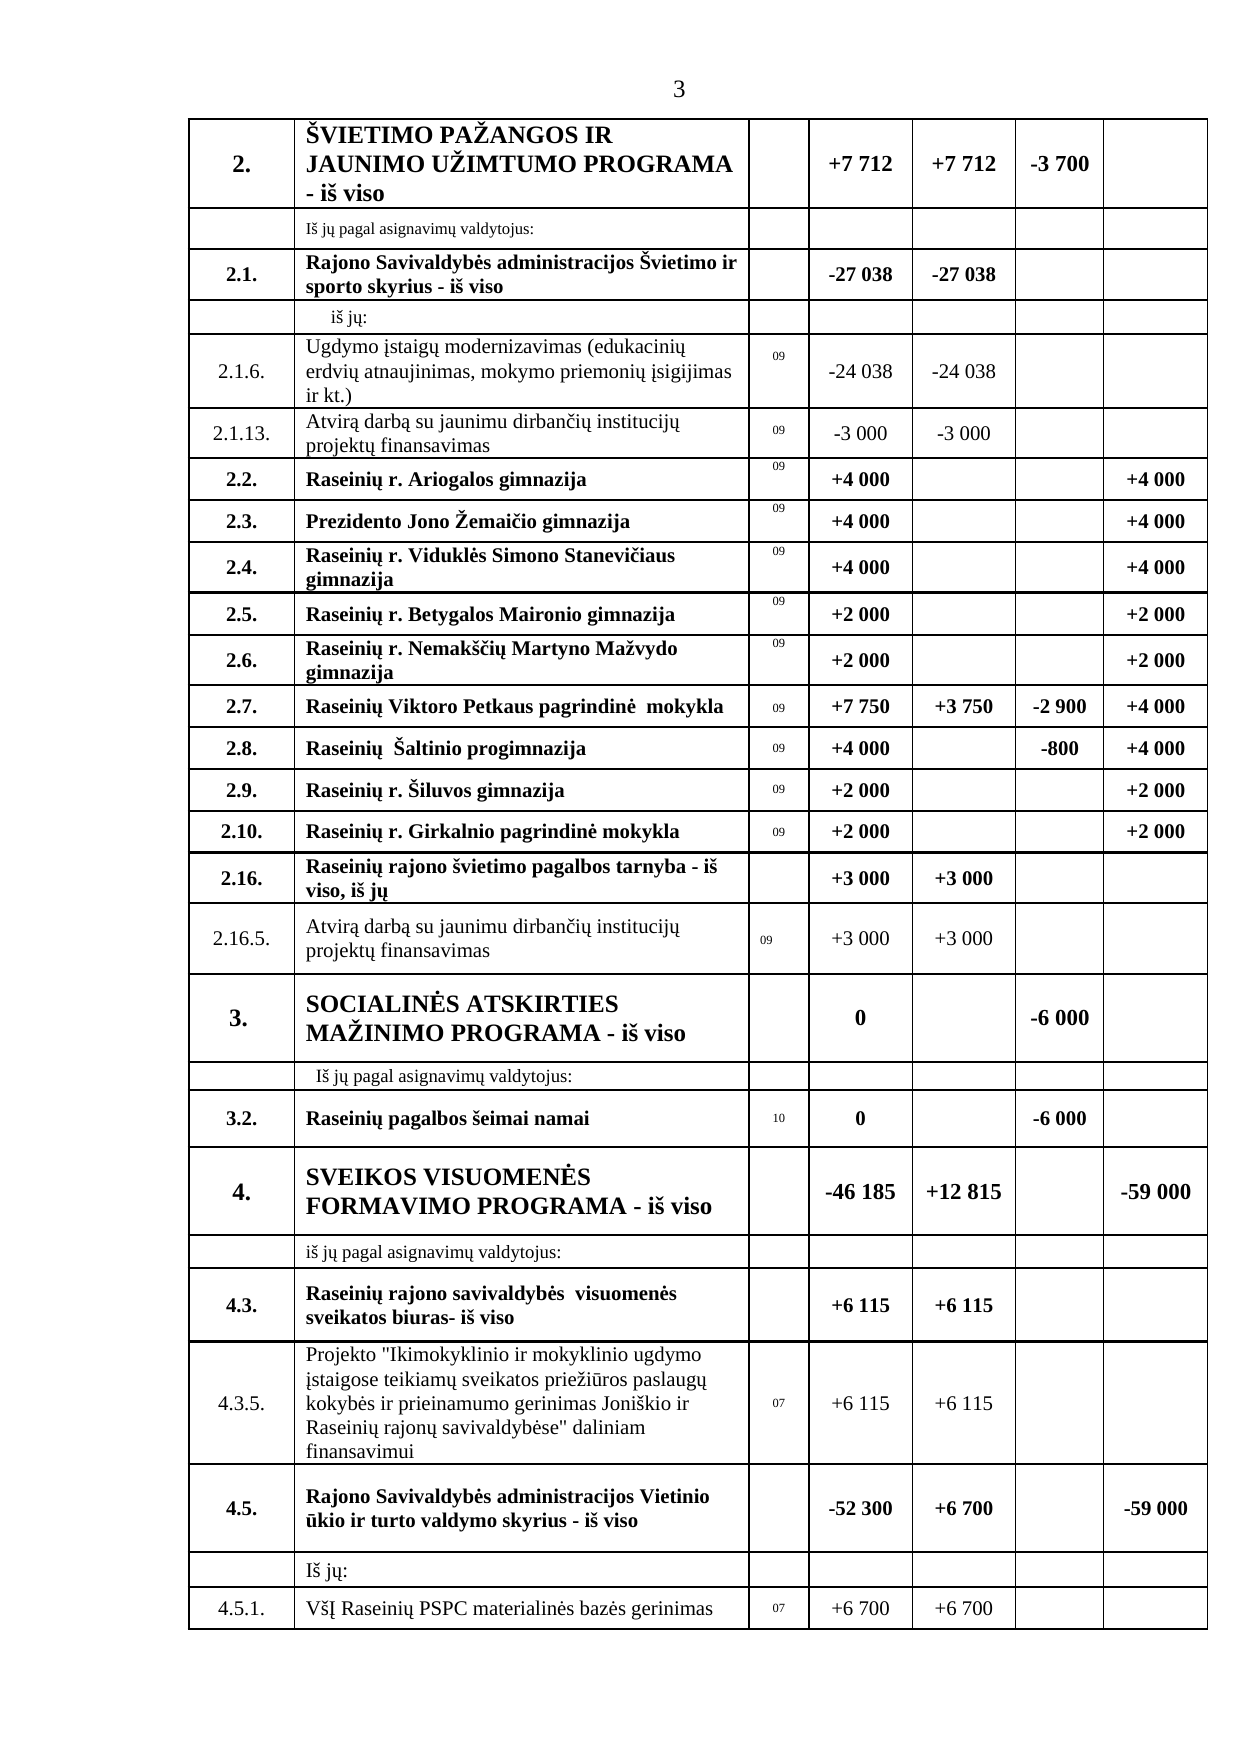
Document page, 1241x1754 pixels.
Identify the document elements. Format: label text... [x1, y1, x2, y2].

table_cell 09 [750, 543, 808, 591]
table_cell -27 038 [913, 250, 1015, 298]
table_cell [913, 459, 1015, 499]
table_cell [750, 854, 808, 902]
table_cell [1016, 1236, 1103, 1267]
table_cell iš jų pagal asignavimų valdytojus: [295, 1236, 748, 1267]
table_cell [913, 728, 1015, 767]
table_cell -3 000 [810, 409, 912, 457]
table_cell [1016, 409, 1103, 457]
table_cell [1016, 1465, 1103, 1551]
table_cell +2 000 [1104, 770, 1207, 809]
table_cell +4 000 [1104, 728, 1207, 767]
table_cell [750, 120, 808, 207]
table_cell [810, 209, 912, 248]
table_cell +4 000 [1104, 501, 1207, 541]
table_cell +7 750 [810, 686, 912, 726]
table_cell Rajono Savivaldybės administracijos Švietimo ir sporto skyrius - iš viso [295, 250, 748, 298]
table_cell 2.4. [190, 543, 294, 591]
table_cell +6 700 [913, 1588, 1015, 1628]
table_cell Iš jų pagal asignavimų valdytojus: [295, 209, 748, 248]
table_cell 2.10. [190, 812, 294, 851]
table_cell 09 [750, 904, 808, 972]
table_cell Raseinių pagalbos šeimai namai [295, 1091, 748, 1146]
table_cell [1104, 904, 1207, 972]
table_cell Ugdymo įstaigų modernizavimas (edukacinių erdvių atnaujinimas, mokymo priemonių įsigijimas ir kt.) [295, 335, 748, 407]
table_cell [750, 1063, 808, 1088]
table_cell [1016, 594, 1103, 634]
table_cell 0 [810, 975, 912, 1061]
table_cell 2.5. [190, 594, 294, 634]
table_cell [750, 250, 808, 298]
table_cell [750, 1553, 808, 1586]
table_cell [1016, 1343, 1103, 1463]
table_cell [1104, 1588, 1207, 1628]
table_cell [1104, 409, 1207, 457]
table_cell +6 700 [913, 1465, 1015, 1551]
table_cell [1016, 854, 1103, 902]
table_cell [1104, 1091, 1207, 1146]
table_cell -3 700 [1016, 120, 1103, 207]
table_cell [1016, 250, 1103, 298]
table_cell 10 [750, 1091, 808, 1146]
table_cell +6 115 [913, 1269, 1015, 1340]
table_cell -6 000 [1016, 975, 1103, 1061]
table_cell Raseinių r. Girkalnio pagrindinė mokykla [295, 812, 748, 851]
table_cell iš jų: [295, 301, 748, 332]
table_cell -24 038 [913, 335, 1015, 407]
table_cell [750, 301, 808, 332]
table_cell [750, 1236, 808, 1267]
table_cell Raseinių r. Nemakščių Martyno Mažvydo gimnazija [295, 636, 748, 684]
table_cell Raseinių rajono švietimo pagalbos tarnyba - iš viso, iš jų [295, 854, 748, 902]
table_cell 07 [750, 1343, 808, 1463]
table_cell [1016, 1553, 1103, 1586]
table_cell 0 [810, 1091, 912, 1146]
table_cell 09 [750, 770, 808, 809]
table_cell Iš jų: [295, 1553, 748, 1586]
table_cell -52 300 [810, 1465, 912, 1551]
table_cell Raseinių r. Betygalos Maironio gimnazija [295, 594, 748, 634]
table_cell [1104, 120, 1207, 207]
table_cell +2 000 [810, 770, 912, 809]
table_cell Prezidento Jono Žemaičio gimnazija [295, 501, 748, 541]
table_cell [750, 975, 808, 1061]
table_cell 2.16.5. [190, 904, 294, 972]
table_cell [1016, 812, 1103, 851]
table_cell [913, 1236, 1015, 1267]
table_cell [913, 1063, 1015, 1088]
table_cell 2.9. [190, 770, 294, 809]
table_cell [913, 501, 1015, 541]
table_cell +2 000 [1104, 636, 1207, 684]
table_cell [913, 975, 1015, 1061]
table_cell [810, 1553, 912, 1586]
table_cell +4 000 [1104, 543, 1207, 591]
table_cell 2.8. [190, 728, 294, 767]
table_cell 2.6. [190, 636, 294, 684]
table_cell [750, 209, 808, 248]
table_cell [1104, 335, 1207, 407]
table_cell 2.1.13. [190, 409, 294, 457]
table_cell Iš jų pagal asignavimų valdytojus: [295, 1063, 748, 1088]
table_cell +6 700 [810, 1588, 912, 1628]
table_cell [1016, 636, 1103, 684]
table_cell -24 038 [810, 335, 912, 407]
table_cell [750, 1148, 808, 1234]
table_cell +3 000 [913, 854, 1015, 902]
table_cell 2.3. [190, 501, 294, 541]
table_cell [1104, 250, 1207, 298]
table_cell 09 [750, 409, 808, 457]
table_cell [810, 1063, 912, 1088]
table_cell -800 [1016, 728, 1103, 767]
table_cell [913, 1553, 1015, 1586]
table_cell [190, 301, 294, 332]
table_cell +6 115 [913, 1343, 1015, 1463]
table_cell +3 750 [913, 686, 1015, 726]
table_cell [1104, 209, 1207, 248]
table_cell [1016, 904, 1103, 972]
table_cell [1104, 1063, 1207, 1088]
table_cell [1016, 209, 1103, 248]
table_cell +2 000 [1104, 812, 1207, 851]
table_cell [913, 594, 1015, 634]
table_cell [190, 1553, 294, 1586]
table_cell Rajono Savivaldybės administracijos Vietinio ūkio ir turto valdymo skyrius - iš viso [295, 1465, 748, 1551]
table_cell [913, 1091, 1015, 1146]
table_cell 09 [750, 812, 808, 851]
table_cell +6 115 [810, 1269, 912, 1340]
table_cell 09 [750, 335, 808, 407]
table_cell 4.3. [190, 1269, 294, 1340]
table_cell -6 000 [1016, 1091, 1103, 1146]
table_cell [1104, 1269, 1207, 1340]
table_cell 09 [750, 501, 808, 541]
table_cell [1016, 501, 1103, 541]
table_cell [1016, 1588, 1103, 1628]
table_cell [913, 209, 1015, 248]
table_cell [1104, 975, 1207, 1061]
table_cell +4 000 [1104, 686, 1207, 726]
table_cell SVEIKOS VISUOMENĖS FORMAVIMO PROGRAMA - iš viso [295, 1148, 748, 1234]
table_cell [810, 301, 912, 332]
table_cell +6 115 [810, 1343, 912, 1463]
table_cell [913, 770, 1015, 809]
table_cell [1016, 301, 1103, 332]
table_cell +3 000 [913, 904, 1015, 972]
table_cell [1104, 301, 1207, 332]
table_cell 09 [750, 636, 808, 684]
table_cell 2.7. [190, 686, 294, 726]
table_cell [913, 636, 1015, 684]
table_cell [913, 543, 1015, 591]
table_cell +3 000 [810, 904, 912, 972]
table_cell 2. [190, 120, 294, 207]
table_cell 2.2. [190, 459, 294, 499]
table_cell +2 000 [1104, 594, 1207, 634]
table_cell 3. [190, 975, 294, 1061]
table_cell Atvirą darbą su jaunimu dirbančių institucijų projektų finansavimas [295, 904, 748, 972]
table_cell 09 [750, 728, 808, 767]
table_cell Projekto "Ikimokyklinio ir mokyklinio ugdymo įstaigose teikiamų sveikatos priežiūros paslaugų kokybės ir prieinamumo gerinimas Joniškio ir Raseinių rajonų savivaldybėse" daliniam finansavimui [295, 1343, 748, 1463]
table_cell [1016, 1148, 1103, 1234]
table_cell Raseinių r. Ariogalos gimnazija [295, 459, 748, 499]
table_cell [1016, 1063, 1103, 1088]
table_cell Raseinių r. Šiluvos gimnazija [295, 770, 748, 809]
table_cell +4 000 [810, 543, 912, 591]
table_cell +4 000 [1104, 459, 1207, 499]
table_cell 09 [750, 686, 808, 726]
table_cell [1104, 1236, 1207, 1267]
table_cell [190, 1063, 294, 1088]
table_cell [190, 209, 294, 248]
table_cell Raseinių rajono savivaldybės visuomenės sveikatos biuras- iš viso [295, 1269, 748, 1340]
table_cell +2 000 [810, 636, 912, 684]
table_cell 2.1.6. [190, 335, 294, 407]
table_cell -59 000 [1104, 1148, 1207, 1234]
table_cell [1104, 1553, 1207, 1586]
table_cell [1016, 543, 1103, 591]
table_cell +2 000 [810, 812, 912, 851]
table_cell 3.2. [190, 1091, 294, 1146]
table_cell -2 900 [1016, 686, 1103, 726]
table_cell +7 712 [810, 120, 912, 207]
table_cell [750, 1465, 808, 1551]
table_cell +2 000 [810, 594, 912, 634]
table_cell -46 185 [810, 1148, 912, 1234]
table_cell [1016, 770, 1103, 809]
table_cell 09 [750, 594, 808, 634]
table_cell 09 [750, 459, 808, 499]
table_cell Raseinių Šaltinio progimnazija [295, 728, 748, 767]
table_cell SOCIALINĖS ATSKIRTIES MAŽINIMO PROGRAMA - iš viso [295, 975, 748, 1061]
table_cell [1104, 854, 1207, 902]
table_cell [1016, 1269, 1103, 1340]
table_cell +4 000 [810, 728, 912, 767]
table_cell -27 038 [810, 250, 912, 298]
table_cell +7 712 [913, 120, 1015, 207]
table_cell 4.5.1. [190, 1588, 294, 1628]
table_cell Raseinių Viktoro Petkaus pagrindinė mokykla [295, 686, 748, 726]
table_cell [750, 1269, 808, 1340]
table_cell [1016, 459, 1103, 499]
table_cell -59 000 [1104, 1465, 1207, 1551]
table_cell [913, 812, 1015, 851]
table_cell +4 000 [810, 459, 912, 499]
table_cell 4.5. [190, 1465, 294, 1551]
table_cell [913, 301, 1015, 332]
table_cell -3 000 [913, 409, 1015, 457]
table_cell [1104, 1343, 1207, 1463]
table_cell 4. [190, 1148, 294, 1234]
table_cell +4 000 [810, 501, 912, 541]
table_cell VšĮ Raseinių PSPC materialinės bazės gerinimas [295, 1588, 748, 1628]
table_cell [1016, 335, 1103, 407]
table_cell +12 815 [913, 1148, 1015, 1234]
table_cell [810, 1236, 912, 1267]
table_cell Atvirą darbą su jaunimu dirbančių institucijų projektų finansavimas [295, 409, 748, 457]
table_cell 2.1. [190, 250, 294, 298]
table_cell 2.16. [190, 854, 294, 902]
table_cell +3 000 [810, 854, 912, 902]
table_cell 07 [750, 1588, 808, 1628]
table_cell ŠVIETIMO PAŽANGOS IR JAUNIMO UŽIMTUMO PROGRAMA - iš viso [295, 120, 748, 207]
table_cell [190, 1236, 294, 1267]
table_cell 4.3.5. [190, 1343, 294, 1463]
table_cell Raseinių r. Viduklės Simono Stanevičiaus gimnazija [295, 543, 748, 591]
